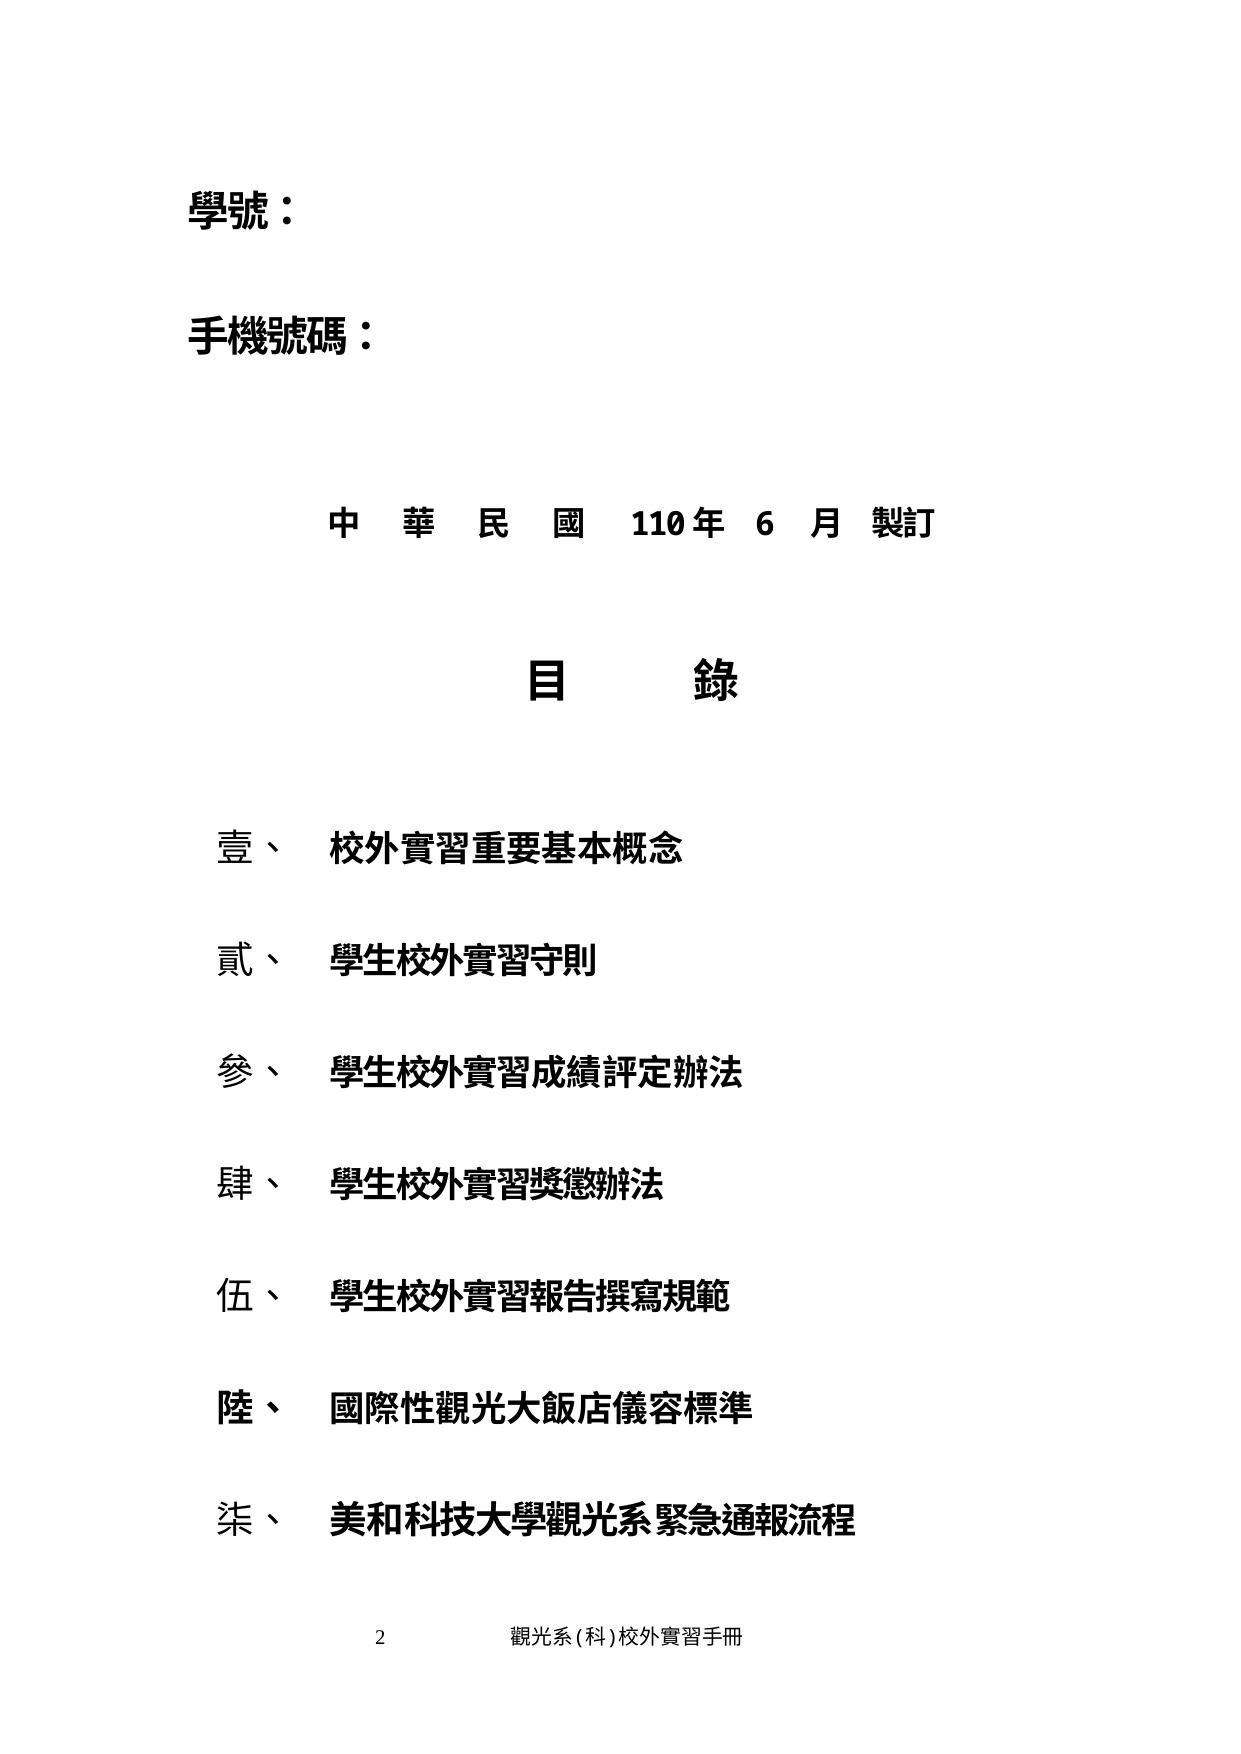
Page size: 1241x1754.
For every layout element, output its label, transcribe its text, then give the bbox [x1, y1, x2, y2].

list 美和科技大學觀光系緊急通報流程 [217, 1476, 1117, 1538]
text 中 華 民 國 110年 6 月 製訂 [187, 479, 1078, 542]
list 國際性觀光大飯店儀容標準 [217, 1364, 1117, 1426]
text 手機號碼： [187, 292, 1078, 354]
list 學生校外實習獎懲辦法 [217, 1139, 1117, 1202]
text 目 錄 [187, 604, 1078, 729]
list 校外實習重要基本概念 [217, 803, 1078, 866]
text 學號： [187, 167, 1078, 229]
list 學生校外實習守則 [217, 915, 1078, 978]
list 學生校外實習成績評定辦法 [217, 1027, 1117, 1090]
list 學生校外實習報告撰寫規範 [217, 1252, 1117, 1314]
